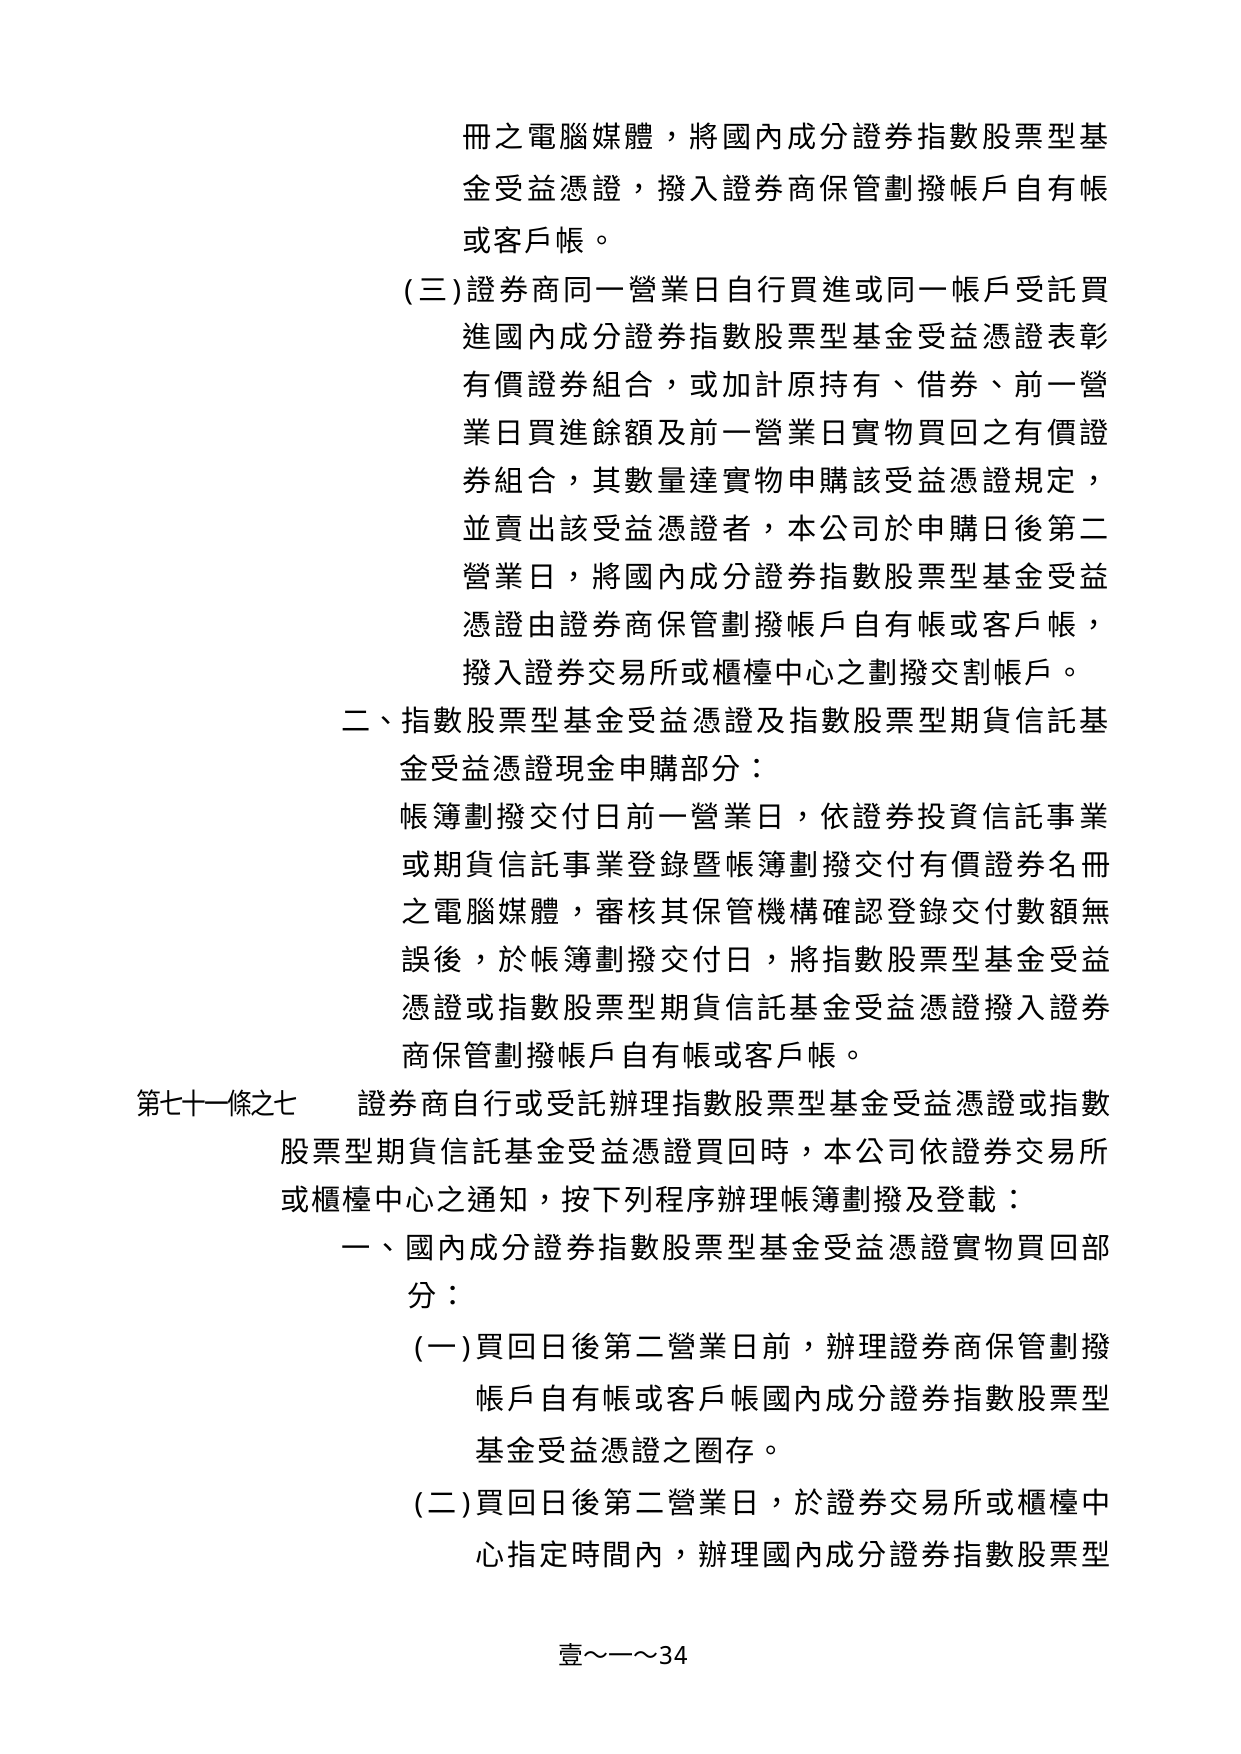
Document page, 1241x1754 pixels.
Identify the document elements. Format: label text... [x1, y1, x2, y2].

text 帳簿劃撥交付日前一營業日，依證券投資信託事業或期貨信託事業登錄暨帳簿劃撥交付有價證券名冊之電腦媒體，審核其保管機構確認登錄交付數額無誤後，於帳簿劃撥交付日，將指數股票型基金受益憑證或指數股票型期貨信託基金受益憑證撥入證券商保管劃撥帳戶自有帳或客戶帳。 [399, 789, 1110, 1076]
text 一、國內成分證券指數股票型基金受益憑證實物買回部分： [341, 1220, 1110, 1316]
text (一)買回日後第二營業日前，辦理證券商保管劃撥帳戶自有帳或客戶帳國內成分證券指數股票型基金受益憑證之圈存。 [409, 1316, 1110, 1472]
text 冊之電腦媒體，將國內成分證券指數股票型基金受益憑證，撥入證券商保管劃撥帳戶自有帳或客戶帳。 [399, 105, 1110, 262]
text 第七十一條之七 證券商自行或受託辦理指數股票型基金受益憑證或指數股票型期貨信託基金受益憑證買回時，本公司依證券交易所或櫃檯中心之通知，按下列程序辦理帳簿劃撥及登載： [136, 1076, 1110, 1220]
text (二)買回日後第二營業日，於證券交易所或櫃檯中心指定時間內，辦理國內成分證券指數股票型 [409, 1472, 1110, 1576]
text (三)證券商同一營業日自行買進或同一帳戶受託買進國內成分證券指數股票型基金受益憑證表彰有價證券組合，或加計原持有、借券、前一營業日買進餘額及前一營業日實物買回之有價證券組合，其數量達實物申購該受益憑證規定，並賣出該受益憑證者，本公司於申購日後第二營業日，將國內成分證券指數股票型基金受益憑證由證券商保管劃撥帳戶自有帳或客戶帳，撥入證券交易所或櫃檯中心之劃撥交割帳戶。 [399, 262, 1110, 693]
text 二、指數股票型基金受益憑證及指數股票型期貨信託基金受益憑證現金申購部分： [341, 693, 1110, 789]
